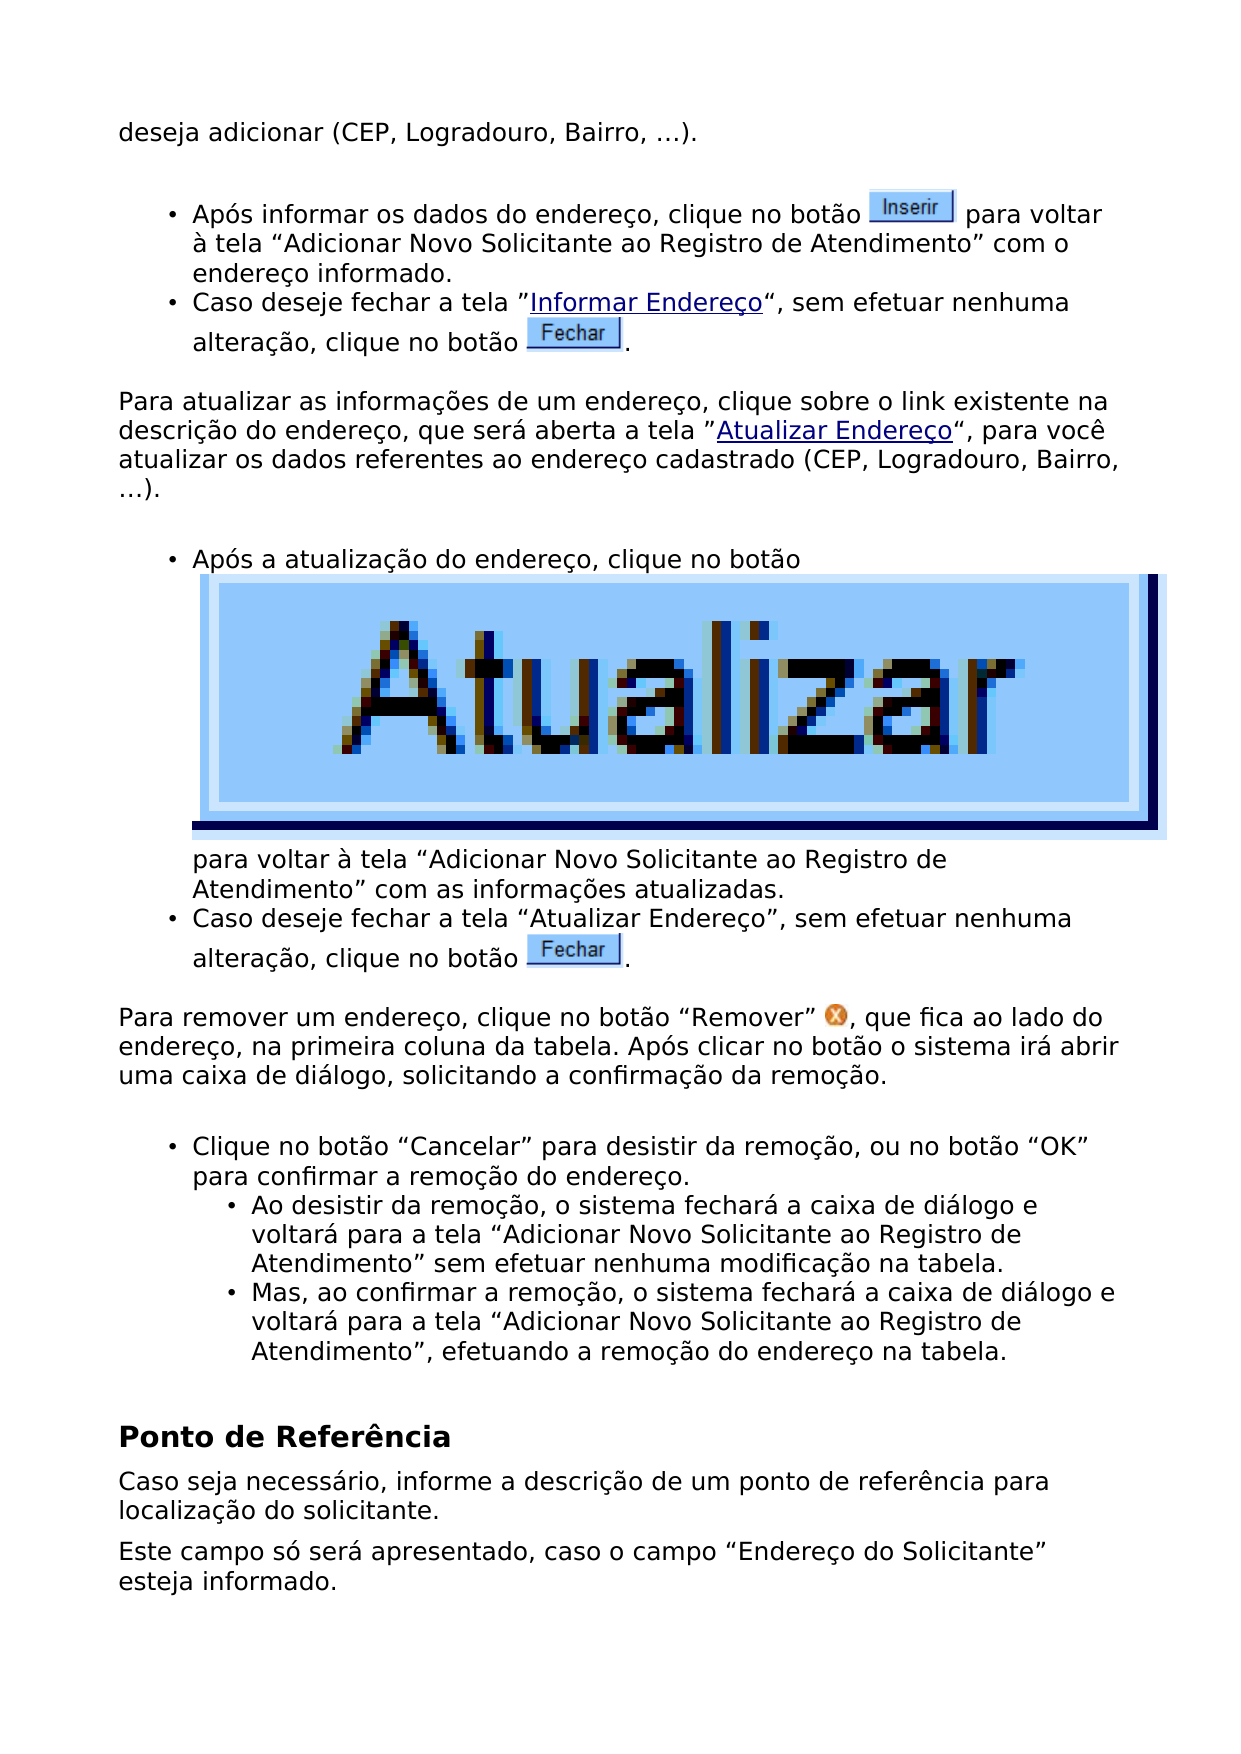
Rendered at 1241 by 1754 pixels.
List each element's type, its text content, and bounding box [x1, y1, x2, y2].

list Após informar os dados do endereço, clique no botão para voltar à tela “Adicionar Novo Solicitante ao Registro de Atendimento” com o endereço informado. [177, 189, 1122, 288]
subtitle Ponto de Referência [118, 1420, 1122, 1454]
picture [526, 933, 624, 968]
picture [869, 189, 957, 224]
list Após a atualização do endereço, clique no botão para voltar à tela “Adicionar Novo Solicitante ao Registro de Atendimento” com as informações atualizadas. [177, 546, 1122, 904]
text deseja adicionar (CEP, Logradouro, Bairro, …). [118, 118, 1122, 147]
text Para atualizar as informações de um endereço, clique sobre o link existente na descrição do endereço, que será aberta a tela ”Atualizar Endereço“, para você atualizar os dados referentes ao endereço cadastrado (CEP, Logradouro, Bairro, …). [118, 387, 1122, 503]
text Este campo só será apresentado, caso o campo “Endereço do Solicitante” esteja informado. [118, 1538, 1122, 1596]
list Ao desistir da remoção, o sistema fechará a caixa de diálogo e voltará para a tela “Adicionar Novo Solicitante ao Registro de Atendimento” sem efetuar nenhuma modificação na tabela. [236, 1191, 1122, 1278]
list Caso deseje fechar a tela “Atualizar Endereço”, sem efetuar nenhuma alteração, clique no botão . [177, 904, 1122, 973]
text Para remover um endereço, clique no botão “Remover” , que fica ao lado do endereço, na primeira coluna da tabela. Após clicar no botão o sistema irá abrir uma caixa de diálogo, solicitando a confirmação da remoção. [118, 1003, 1122, 1091]
picture [526, 317, 624, 352]
text Caso seja necessário, informe a descrição de um ponto de referência para localização do solicitante. [118, 1467, 1122, 1525]
picture [825, 1004, 849, 1027]
list Caso deseje fechar a tela ”Informar Endereço“, sem efetuar nenhuma alteração, clique no botão . [177, 288, 1122, 357]
list Mas, ao confirmar a remoção, o sistema fechará a caixa de diálogo e voltará para a tela “Adicionar Novo Solicitante ao Registro de Atendimento”, efetuando a remoção do endereço na tabela. [236, 1278, 1122, 1366]
list Clique no botão “Cancelar” para desistir da remoção, ou no botão “OK” para confirmar a remoção do endereço. [177, 1132, 1122, 1191]
picture [192, 574, 1196, 840]
